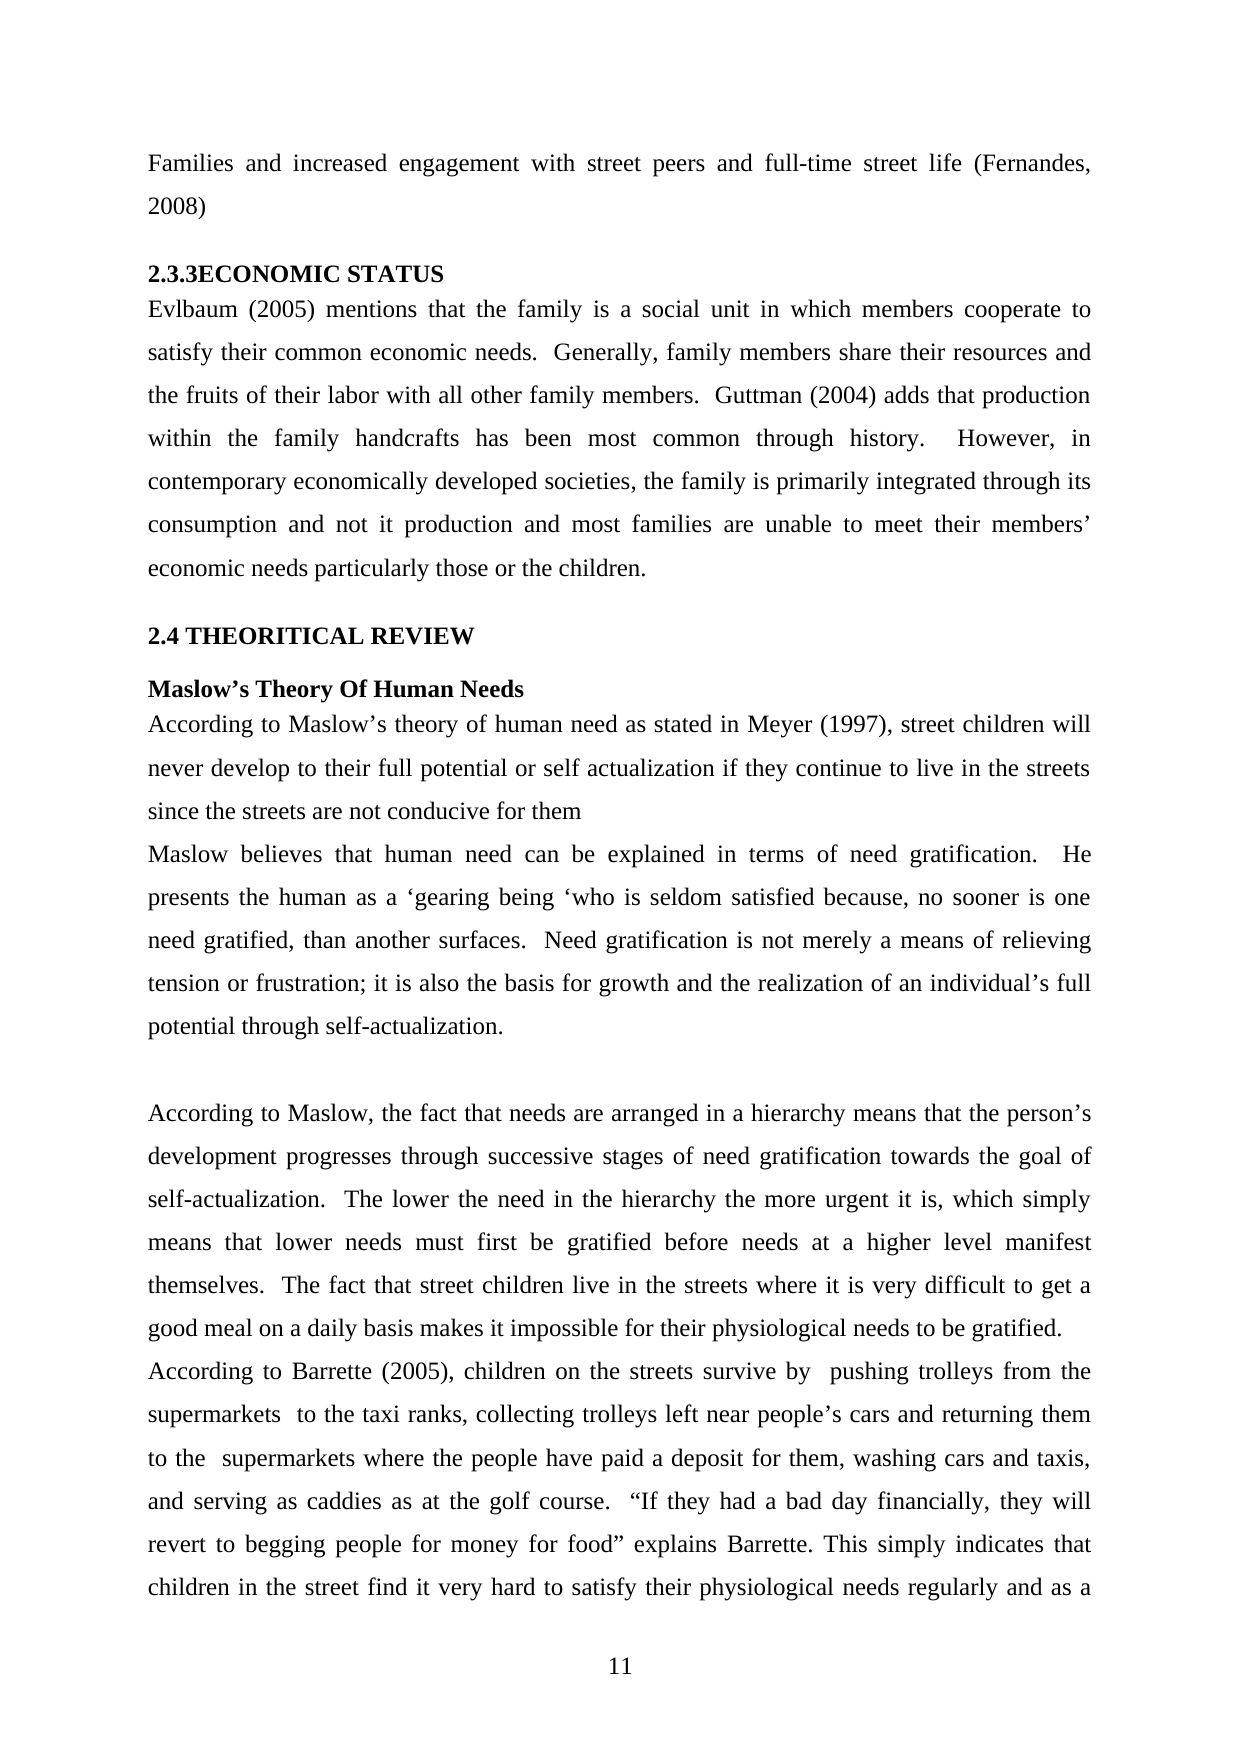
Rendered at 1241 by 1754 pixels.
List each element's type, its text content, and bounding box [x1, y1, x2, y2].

text According to Maslow, the fact that needs are arranged in a hierarchy means that the person’s development progresses through successive stages of need gratification towards the goal of self-actualization. The lower the need in the hierarchy the more urgent it is, which simply means that lower needs must first be gratified before needs at a higher level manifest themselves. The fact that street children live in the streets where it is very difficult to get a good meal on a daily basis makes it impossible for their physiological needs to be gratified. [148, 1098, 1092, 1342]
text Families and increased engagement with street peers and full-time street life (Fernandes, 2008) [148, 148, 1092, 219]
subtitle 2.4 THEORITICAL REVIEW [148, 621, 1092, 649]
subtitle 2.3.3ECONOMIC STATUS [148, 259, 1092, 288]
text Evlbaum (2005) mentions that the family is a social unit in which members cooperate to satisfy their common economic needs. Generally, family members share their resources and the fruits of their labor with all other family members. Guttman (2004) adds that production within the family handcrafts has been most common through history. However, in contemporary economically developed societies, the family is primarily integrated through its consumption and not it production and most families are unable to meet their members’ economic needs particularly those or the children. [148, 294, 1092, 581]
text According to Maslow’s theory of human need as stated in Meyer (1997), street children will never develop to their full potential or self actualization if they continue to live in the streets since the streets are not conducive for them [148, 709, 1092, 824]
text According to Barrette (2005), children on the streets survive by pushing trolleys from the supermarkets to the taxi ranks, collecting trolleys left near people’s cars and returning them to the supermarkets where the people have paid a deposit for them, washing cars and taxis, and serving as caddies as at the golf course. “If they had a bad day financially, they will revert to begging people for money for food” explains Barrette. This simply indicates that children in the street find it very hard to satisfy their physiological needs regularly and as a [148, 1356, 1092, 1601]
text Maslow believes that human need can be explained in terms of need gratification. He presents the human as a ‘gearing being ‘who is seldom satisfied because, no sooner is one need gratified, than another surfaces. Need gratification is not merely a means of relieving tension or frustration; it is also the basis for growth and the realization of an individual’s full potential through self-actualization. [148, 839, 1092, 1040]
subtitle Maslow’s Theory Of Human Needs [148, 674, 1092, 703]
